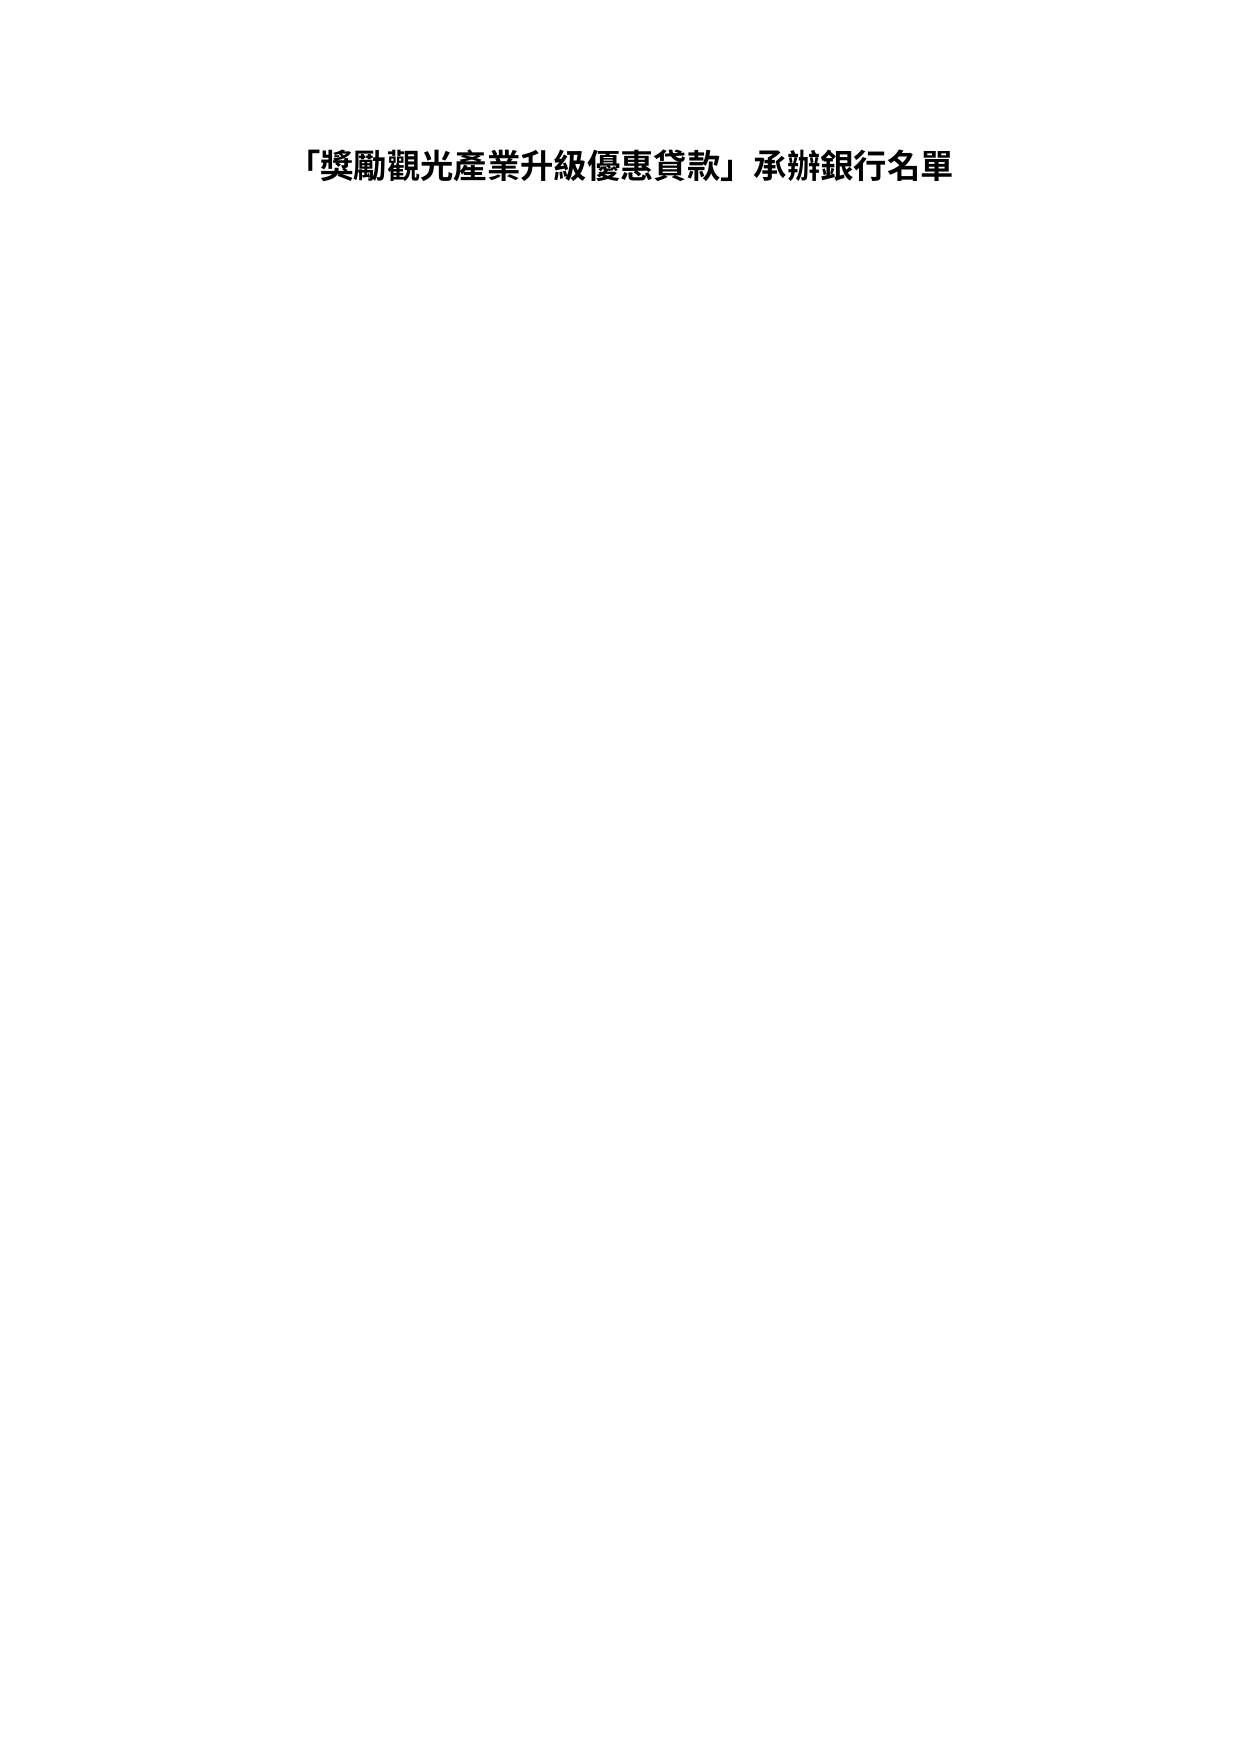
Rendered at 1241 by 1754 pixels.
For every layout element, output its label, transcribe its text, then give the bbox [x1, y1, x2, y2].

text 「獎勵觀光產業升級優惠貸款」承辦銀行名單 [118, 127, 1122, 202]
